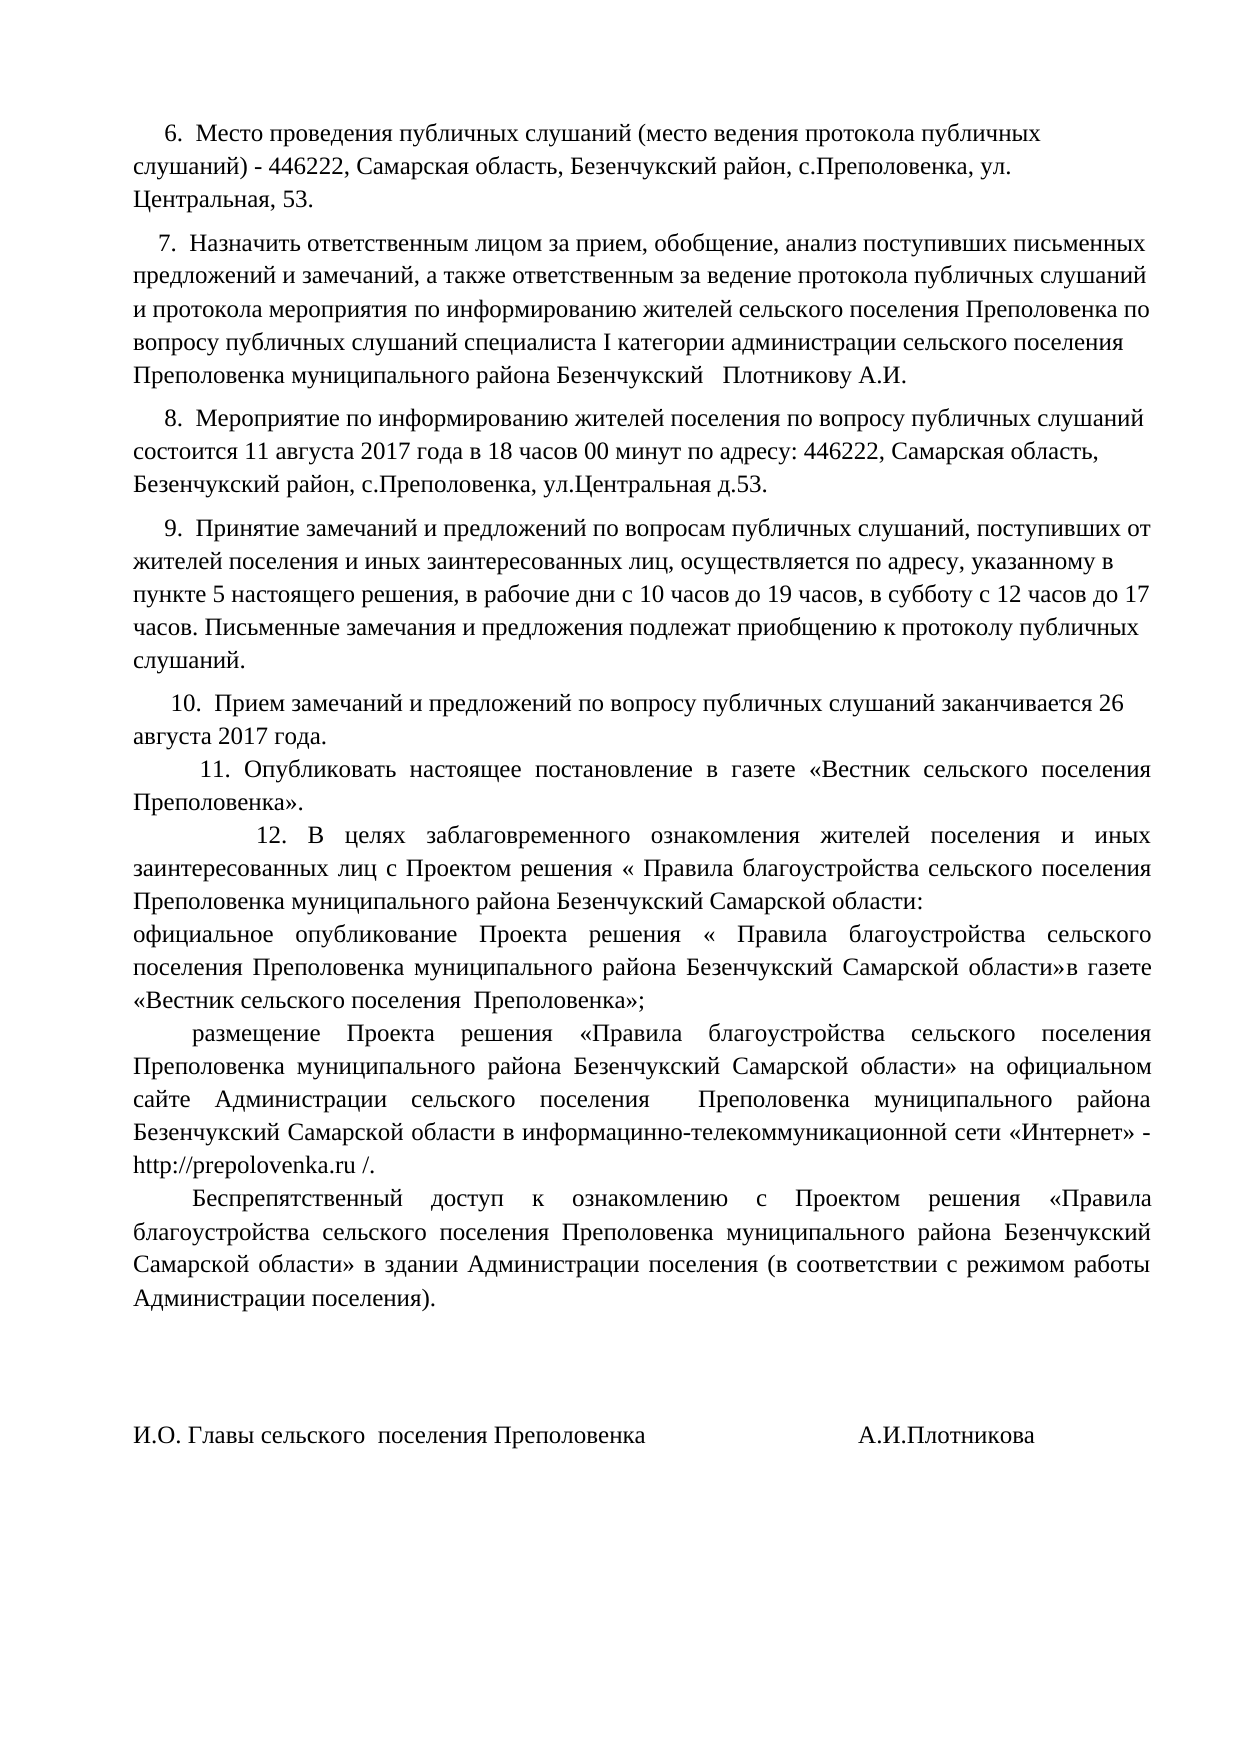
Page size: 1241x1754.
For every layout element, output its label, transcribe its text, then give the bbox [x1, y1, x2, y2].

text 8. Мероприятие по информированию жителей поселения по вопросу публичных слушаний состоится 11 августа 2017 года в 18 часов 00 минут по адресу: 446222, Самарская область, Безенчукский район, с.Преполовенка, ул.Центральная д.53. [133, 403, 1152, 498]
text официальное опубликование Проекта решения « Правила благоустройства сельского поселения Преполовенка муниципального района Безенчукский Самарской области»в газете «Вестник сельского поселения Преполовенка»; [133, 919, 1152, 1014]
text размещение Проекта решения «Правила благоустройства сельского поселения Преполовенка муниципального района Безенчукский Самарской области» на официальном сайте Администрации сельского поселения Преполовенка муниципального района Безенчукский Самарской области в информацинно-телекоммуникационной сети «Интернет» - http://prepolovenka.ru /. [133, 1018, 1152, 1179]
text 9. Принятие замечаний и предложений по вопросам публичных слушаний, поступивших от жителей поселения и иных заинтересованных лиц, осуществляется по адресу, указанному в пункте 5 настоящего решения, в рабочие дни с 10 часов до 19 часов, в субботу с 12 часов до 17 часов. Письменные замечания и предложения подлежат приобщению к протоколу публичных слушаний. [133, 513, 1152, 673]
text 11. Опубликовать настоящее постановление в газете «Вестник сельского поселения Преполовенка». [133, 754, 1152, 816]
text 7. Назначить ответственным лицом за прием, обобщение, анализ поступивших письменных предложений и замечаний, а также ответственным за ведение протокола публичных слушаний и протокола мероприятия по информированию жителей сельского поселения Преполовенка по вопросу публичных слушаний специалиста I категории администрации сельского поселения Преполовенка муниципального района Безенчукский Плотникову А.И. [133, 228, 1152, 388]
text И.О. Главы сельского поселения Преполовенка А.И.Плотникова [133, 1420, 1152, 1449]
text 6. Место проведения публичных слушаний (место ведения протокола публичных слушаний) - 446222, Самарская область, Безенчукский район, с.Преполовенка, ул. Центральная, 53. [133, 118, 1152, 213]
text 12. В целях заблаговременного ознакомления жителей поселения и иных заинтересованных лиц с Проектом решения « Правила благоустройства сельского поселения Преполовенка муниципального района Безенчукский Самарской области: [133, 820, 1152, 915]
text Беспрепятственный доступ к ознакомлению с Проектом решения «Правила благоустройства сельского поселения Преполовенка муниципального района Безенчукский Самарской области» в здании Администрации поселения (в соответствии с режимом работы Администрации поселения). [133, 1183, 1152, 1311]
text 10. Прием замечаний и предложений по вопросу публичных слушаний заканчивается 26 августа 2017 года. [133, 688, 1152, 750]
